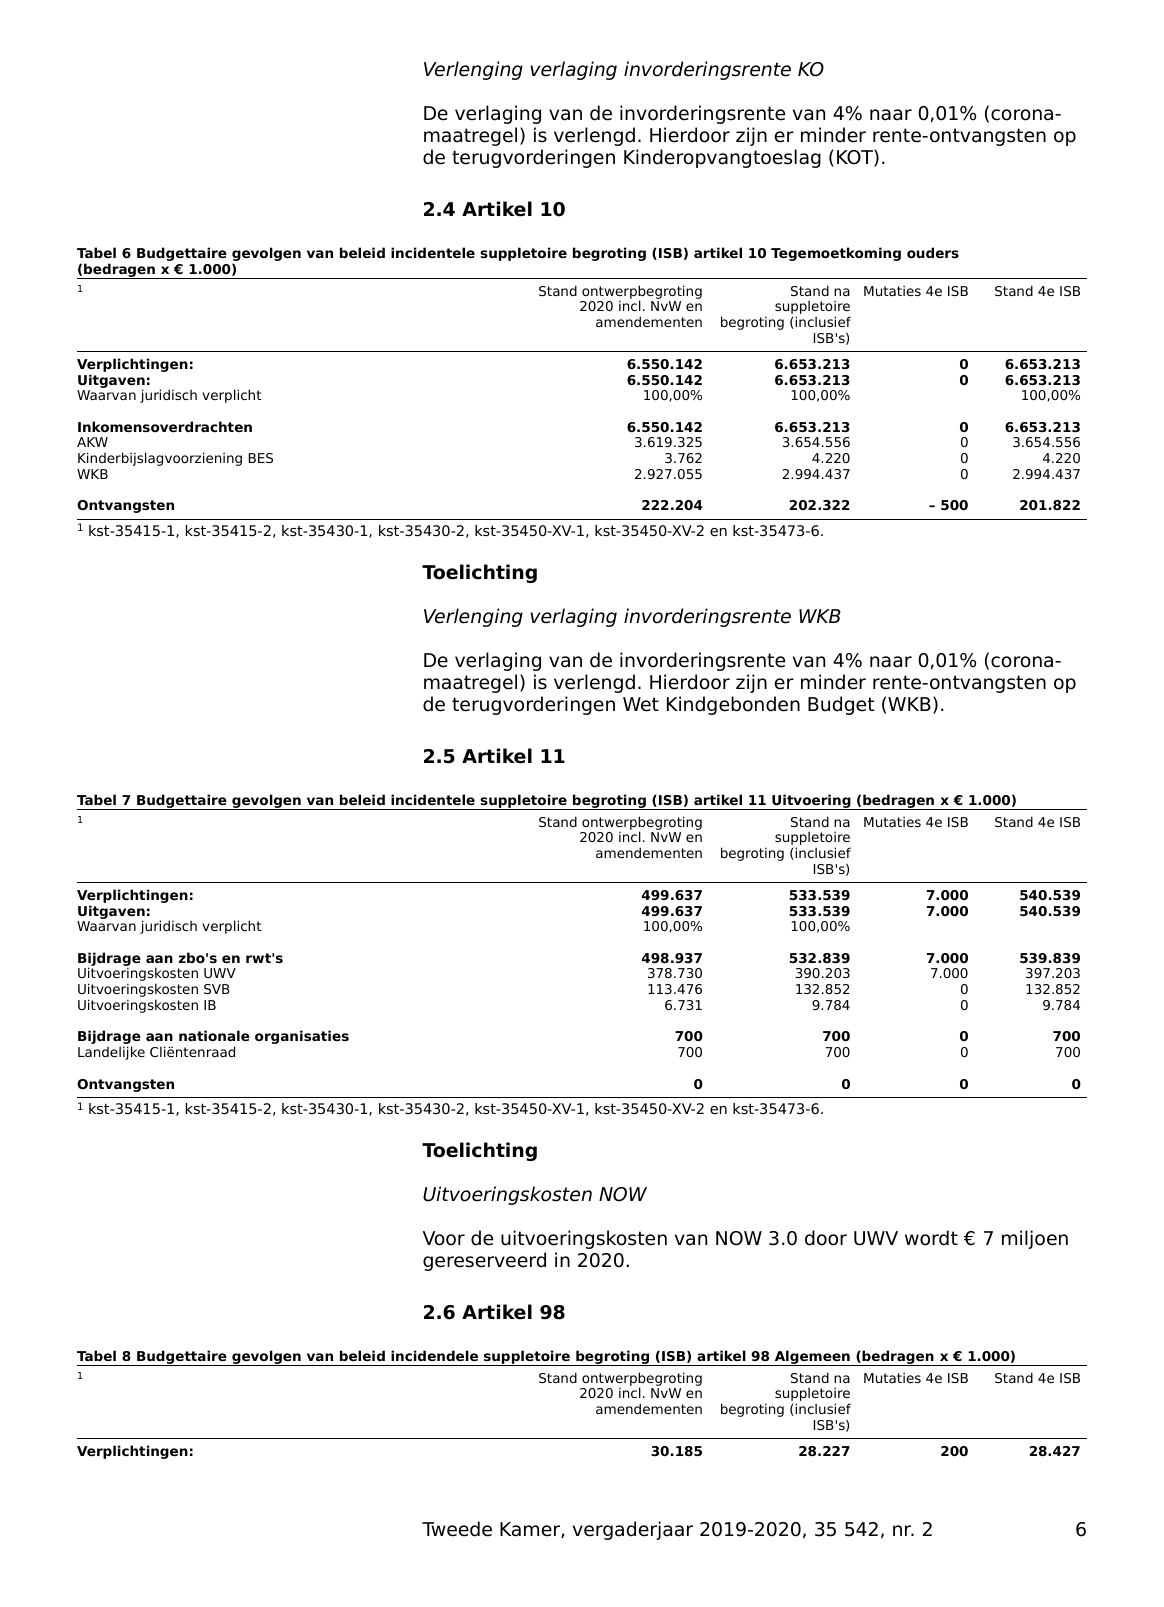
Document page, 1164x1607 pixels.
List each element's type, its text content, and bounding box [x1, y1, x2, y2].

table_cell Uitvoeringskosten SVB [77, 982, 520, 998]
table_cell [856, 935, 974, 951]
table_cell 28.227 [709, 1439, 856, 1460]
table_cell 6.653.213 [974, 420, 1087, 435]
table_cell [77, 935, 520, 951]
subtitle 2.5 Artikel 11 [422, 746, 1087, 768]
table_cell 0 [520, 1076, 709, 1097]
table_cell 3.654.556 [974, 435, 1087, 451]
table_cell Stand ontwerpbegroting 2020 incl. NvW en amendementen [520, 810, 709, 882]
table_cell 222.204 [520, 498, 709, 519]
table_cell Inkomensoverdrachten [77, 420, 520, 435]
table_cell 4.220 [709, 451, 856, 467]
table_cell 0 [856, 420, 974, 435]
table_cell [520, 483, 709, 498]
table_cell 0 [856, 451, 974, 467]
table_cell 6.653.213 [974, 352, 1087, 372]
table_cell 6.653.213 [974, 373, 1087, 388]
table_cell [974, 404, 1087, 419]
table_cell Stand ontwerpbegroting 2020 incl. NvW en amendementen [520, 1366, 709, 1438]
table_cell Uitvoeringskosten UWV [77, 966, 520, 982]
table_cell 390.203 [709, 966, 856, 982]
table_cell 700 [974, 1029, 1087, 1045]
table_cell Verplichtingen: [77, 352, 520, 372]
table_cell 1 [77, 810, 520, 882]
table_header Tabel 6 Budgettaire gevolgen van beleid incidentele suppletoire begroting (ISB) artikel 10 Tegemoetkoming ouders (bedragen x € 1.000) [77, 246, 1087, 278]
table_cell [856, 1061, 974, 1076]
table_cell 700 [974, 1045, 1087, 1061]
table_cell 2.994.437 [974, 467, 1087, 482]
table_cell [856, 1014, 974, 1029]
table_cell [77, 404, 520, 419]
table_cell 6.731 [520, 998, 709, 1013]
table_cell Waarvan juridisch verplicht [77, 388, 520, 404]
table_cell 9.784 [974, 998, 1087, 1013]
table_cell 100,00% [709, 919, 856, 935]
table_cell 6.550.142 [520, 420, 709, 435]
table_cell Stand na suppletoire begroting (inclusief ISB's) [709, 279, 856, 351]
subtitle Verlenging verlaging invorderingsrente WKB [422, 606, 1087, 628]
table_cell 2.927.055 [520, 467, 709, 482]
table_cell 3.654.556 [709, 435, 856, 451]
table_cell Bijdrage aan nationale organisaties [77, 1029, 520, 1045]
table_cell 6.653.213 [709, 420, 856, 435]
table_cell 700 [520, 1029, 709, 1045]
table_cell Uitgaven: [77, 904, 520, 919]
table_cell 7.000 [856, 904, 974, 919]
table_cell [974, 919, 1087, 935]
table_cell 0 [856, 1076, 974, 1097]
table_cell 100,00% [520, 388, 709, 404]
table_cell 7.000 [856, 883, 974, 903]
table_cell [520, 404, 709, 419]
table_cell Uitgaven: [77, 373, 520, 388]
subtitle Verlenging verlaging invorderingsrente KO [422, 59, 1087, 81]
table_cell [974, 935, 1087, 951]
table_cell 6.653.213 [709, 352, 856, 372]
table_cell Stand na suppletoire begroting (inclusief ISB's) [709, 810, 856, 882]
table_cell [974, 1014, 1087, 1029]
table_cell 132.852 [709, 982, 856, 998]
table_cell 0 [856, 373, 974, 388]
table_cell [520, 1061, 709, 1076]
table_cell 498.937 [520, 951, 709, 966]
table_cell [709, 483, 856, 498]
table_cell 0 [856, 1045, 974, 1061]
table_cell 200 [856, 1439, 974, 1460]
table_cell Stand 4e ISB [974, 1366, 1087, 1438]
table_cell Waarvan juridisch verplicht [77, 919, 520, 935]
table_cell 533.539 [709, 904, 856, 919]
table_cell [520, 1014, 709, 1029]
table_cell 6.653.213 [709, 373, 856, 388]
table_cell 100,00% [709, 388, 856, 404]
table_cell [856, 388, 974, 404]
table_header Tabel 7 Budgettaire gevolgen van beleid incidentele suppletoire begroting (ISB) artikel 11 Uitvoering (bedragen x € 1.000) [77, 793, 1087, 809]
table_cell 202.322 [709, 498, 856, 519]
table_cell Bijdrage aan zbo's en rwt's [77, 951, 520, 966]
table_cell [856, 919, 974, 935]
table_cell [709, 935, 856, 951]
table_cell 9.784 [709, 998, 856, 1013]
table_cell Stand 4e ISB [974, 810, 1087, 882]
table_cell 7.000 [856, 951, 974, 966]
table_cell 539.839 [974, 951, 1087, 966]
table_cell 532.839 [709, 951, 856, 966]
table_cell 28.427 [974, 1439, 1087, 1460]
table_cell Ontvangsten [77, 498, 520, 519]
table_cell 1 [77, 1366, 520, 1438]
table_cell 132.852 [974, 982, 1087, 998]
table_cell Mutaties 4e ISB [856, 279, 974, 351]
table_cell Verplichtingen: [77, 883, 520, 903]
table_cell 0 [856, 467, 974, 482]
subtitle 2.6 Artikel 98 [422, 1302, 1087, 1324]
table_cell [856, 404, 974, 419]
table_cell AKW [77, 435, 520, 451]
table_cell 1 kst-35415-1, kst-35415-2, kst-35430-1, kst-35430-2, kst-35450-XV-1, kst-35450-XV-2 en kst-35473-6. [77, 520, 1087, 539]
table_cell Stand na suppletoire begroting (inclusief ISB's) [709, 1366, 856, 1438]
table_cell Verplichtingen: [77, 1439, 520, 1460]
table_cell 397.203 [974, 966, 1087, 982]
table_cell 499.637 [520, 883, 709, 903]
table_cell 3.619.325 [520, 435, 709, 451]
table_cell Uitvoeringskosten IB [77, 998, 520, 1013]
table_cell 533.539 [709, 883, 856, 903]
table_cell WKB [77, 467, 520, 482]
text De verlaging van de invorderingsrente van 4% naar 0,01% (corona-maatregel) is verlengd. Hierdoor zijn er minder rente-ontvangsten op de terugvorderingen Wet Kindgebonden Budget (WKB). [422, 650, 1087, 716]
table_cell [709, 404, 856, 419]
text Voor de uitvoeringskosten van NOW 3.0 door UWV wordt € 7 miljoen gereserveerd in 2020. [422, 1228, 1087, 1272]
table_cell 0 [856, 1029, 974, 1045]
table_cell 0 [856, 435, 974, 451]
subtitle Toelichting [422, 562, 1087, 584]
table_cell 7.000 [856, 966, 974, 982]
table_cell 201.822 [974, 498, 1087, 519]
table_cell 4.220 [974, 451, 1087, 467]
table_cell 30.185 [520, 1439, 709, 1460]
table_cell 2.994.437 [709, 467, 856, 482]
table_cell Mutaties 4e ISB [856, 1366, 974, 1438]
table_cell 1 [77, 279, 520, 351]
table_cell 0 [856, 352, 974, 372]
table_cell [77, 483, 520, 498]
table_cell 0 [709, 1076, 856, 1097]
table_cell [709, 1014, 856, 1029]
table_cell 6.550.142 [520, 373, 709, 388]
table_header Tabel 8 Budgettaire gevolgen van beleid incidendele suppletoire begroting (ISB) artikel 98 Algemeen (bedragen x € 1.000) [77, 1349, 1087, 1365]
table_cell 1 kst-35415-1, kst-35415-2, kst-35430-1, kst-35430-2, kst-35450-XV-1, kst-35450-XV-2 en kst-35473-6. [77, 1098, 1087, 1118]
subtitle Toelichting [422, 1140, 1087, 1162]
text De verlaging van de invorderingsrente van 4% naar 0,01% (corona-maatregel) is verlengd. Hierdoor zijn er minder rente-ontvangsten op de terugvorderingen Kinderopvangtoeslag (KOT). [422, 103, 1087, 169]
table_cell [77, 1061, 520, 1076]
table_cell Landelijke Cliëntenraad [77, 1045, 520, 1061]
table_cell Stand ontwerpbegroting 2020 incl. NvW en amendementen [520, 279, 709, 351]
table_cell 3.762 [520, 451, 709, 467]
table_cell 6.550.142 [520, 352, 709, 372]
table_cell [974, 483, 1087, 498]
table_cell [77, 1014, 520, 1029]
table_cell [709, 1061, 856, 1076]
table_cell Kinderbijslagvoorziening BES [77, 451, 520, 467]
table_cell Mutaties 4e ISB [856, 810, 974, 882]
table_cell 0 [856, 982, 974, 998]
table_cell 540.539 [974, 904, 1087, 919]
table_cell 0 [974, 1076, 1087, 1097]
table_cell [520, 935, 709, 951]
subtitle 2.4 Artikel 10 [422, 199, 1087, 221]
table_cell 700 [709, 1029, 856, 1045]
table_cell [856, 483, 974, 498]
table_cell 700 [709, 1045, 856, 1061]
subtitle Uitvoeringskosten NOW [422, 1184, 1087, 1206]
table_cell [974, 1061, 1087, 1076]
table_cell 100,00% [974, 388, 1087, 404]
table_cell 540.539 [974, 883, 1087, 903]
table_cell Ontvangsten [77, 1076, 520, 1097]
table_cell 378.730 [520, 966, 709, 982]
table_cell 113.476 [520, 982, 709, 998]
table_cell 499.637 [520, 904, 709, 919]
table_cell – 500 [856, 498, 974, 519]
table_cell Stand 4e ISB [974, 279, 1087, 351]
table_cell 700 [520, 1045, 709, 1061]
table_cell 0 [856, 998, 974, 1013]
table_cell 100,00% [520, 919, 709, 935]
